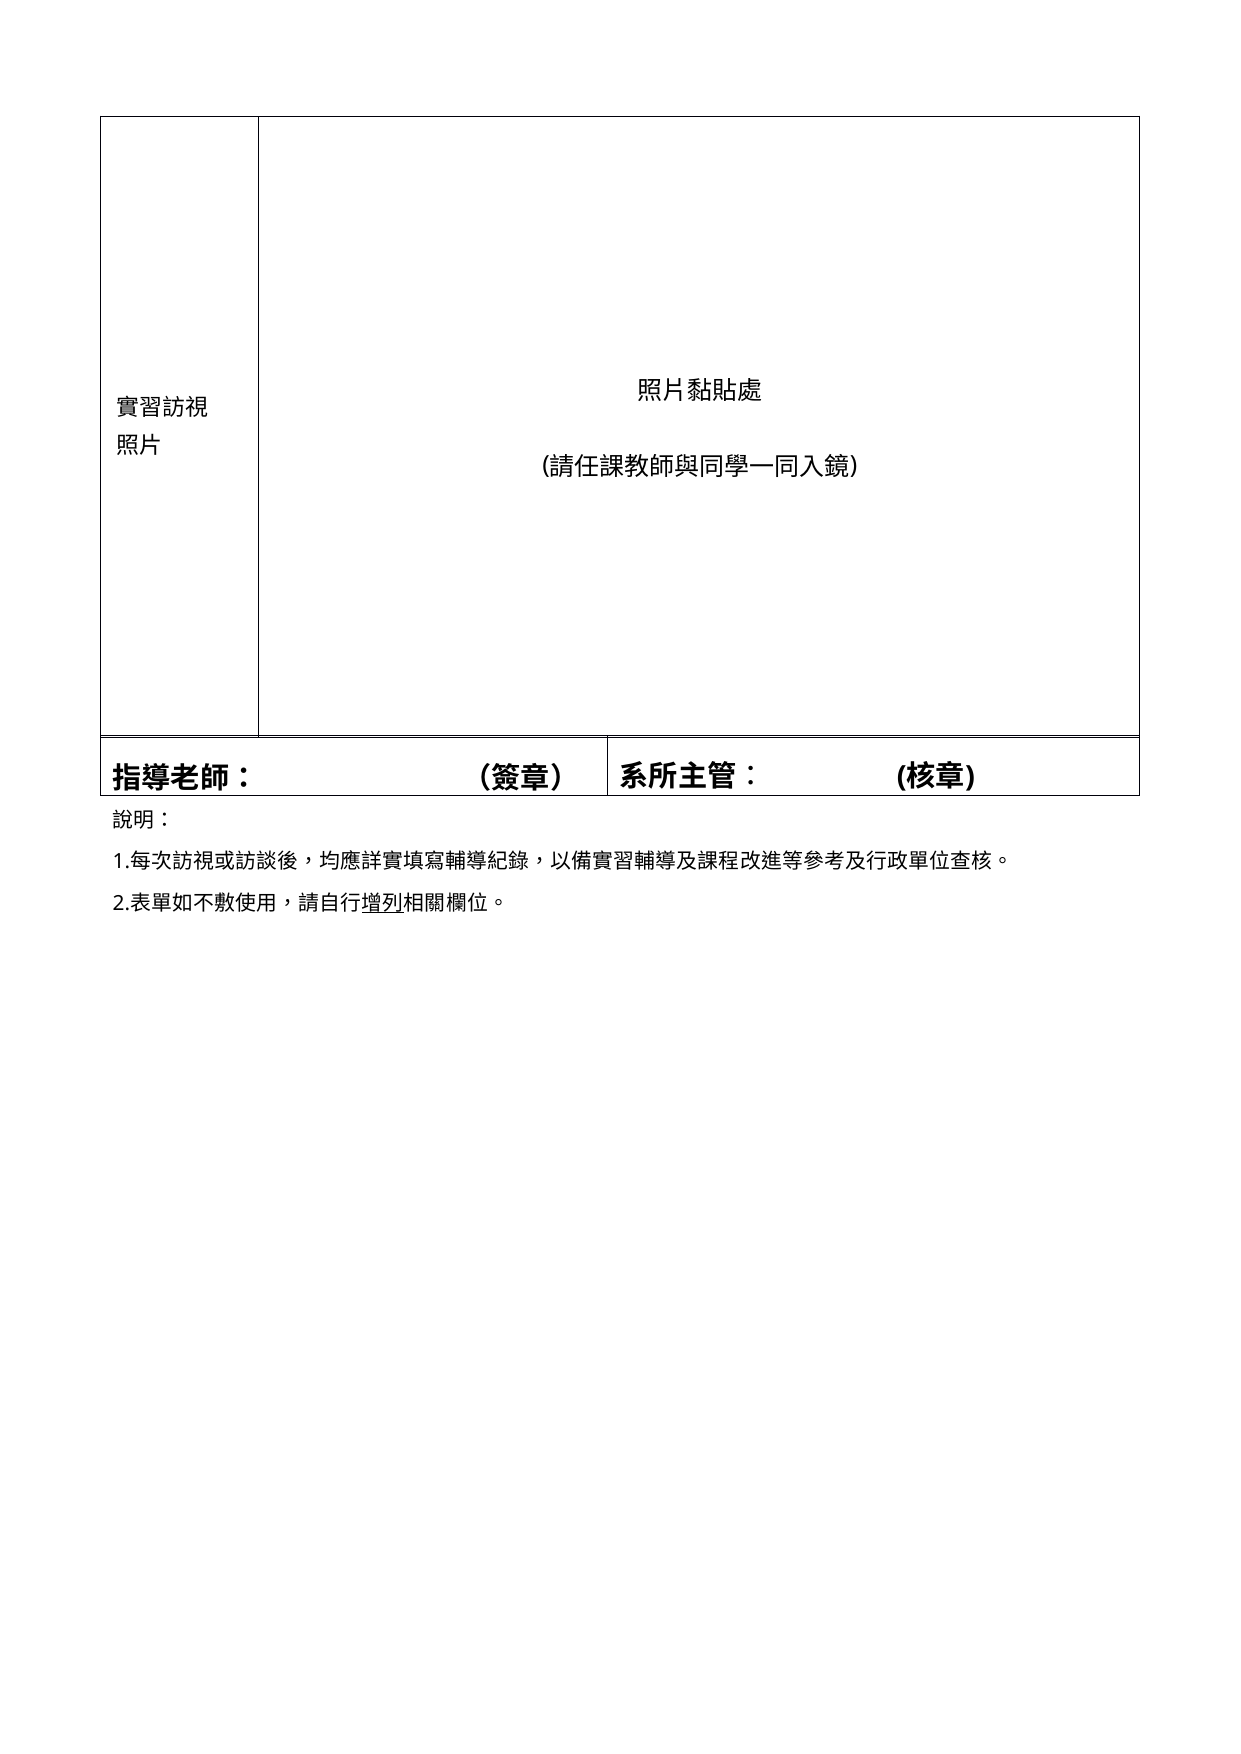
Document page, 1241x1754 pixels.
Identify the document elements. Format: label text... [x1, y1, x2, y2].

table_header 實習訪視 照片 [101, 117, 258, 735]
table_cell 指導老師： （簽章） [101, 738, 607, 795]
text 2.表單如不敷使用，請自行增列相關欄位。 [112, 882, 1128, 920]
table_cell 系所主管： (核章) [608, 738, 1139, 795]
text 1.每次訪視或訪談後，均應詳實填寫輔導紀錄，以備實習輔導及課程改進等參考及行政單位查核。 [112, 841, 1128, 878]
text 說明： [112, 800, 1128, 837]
table_header 照片黏貼處 (請任課教師與同學一同入鏡) [259, 117, 1139, 735]
